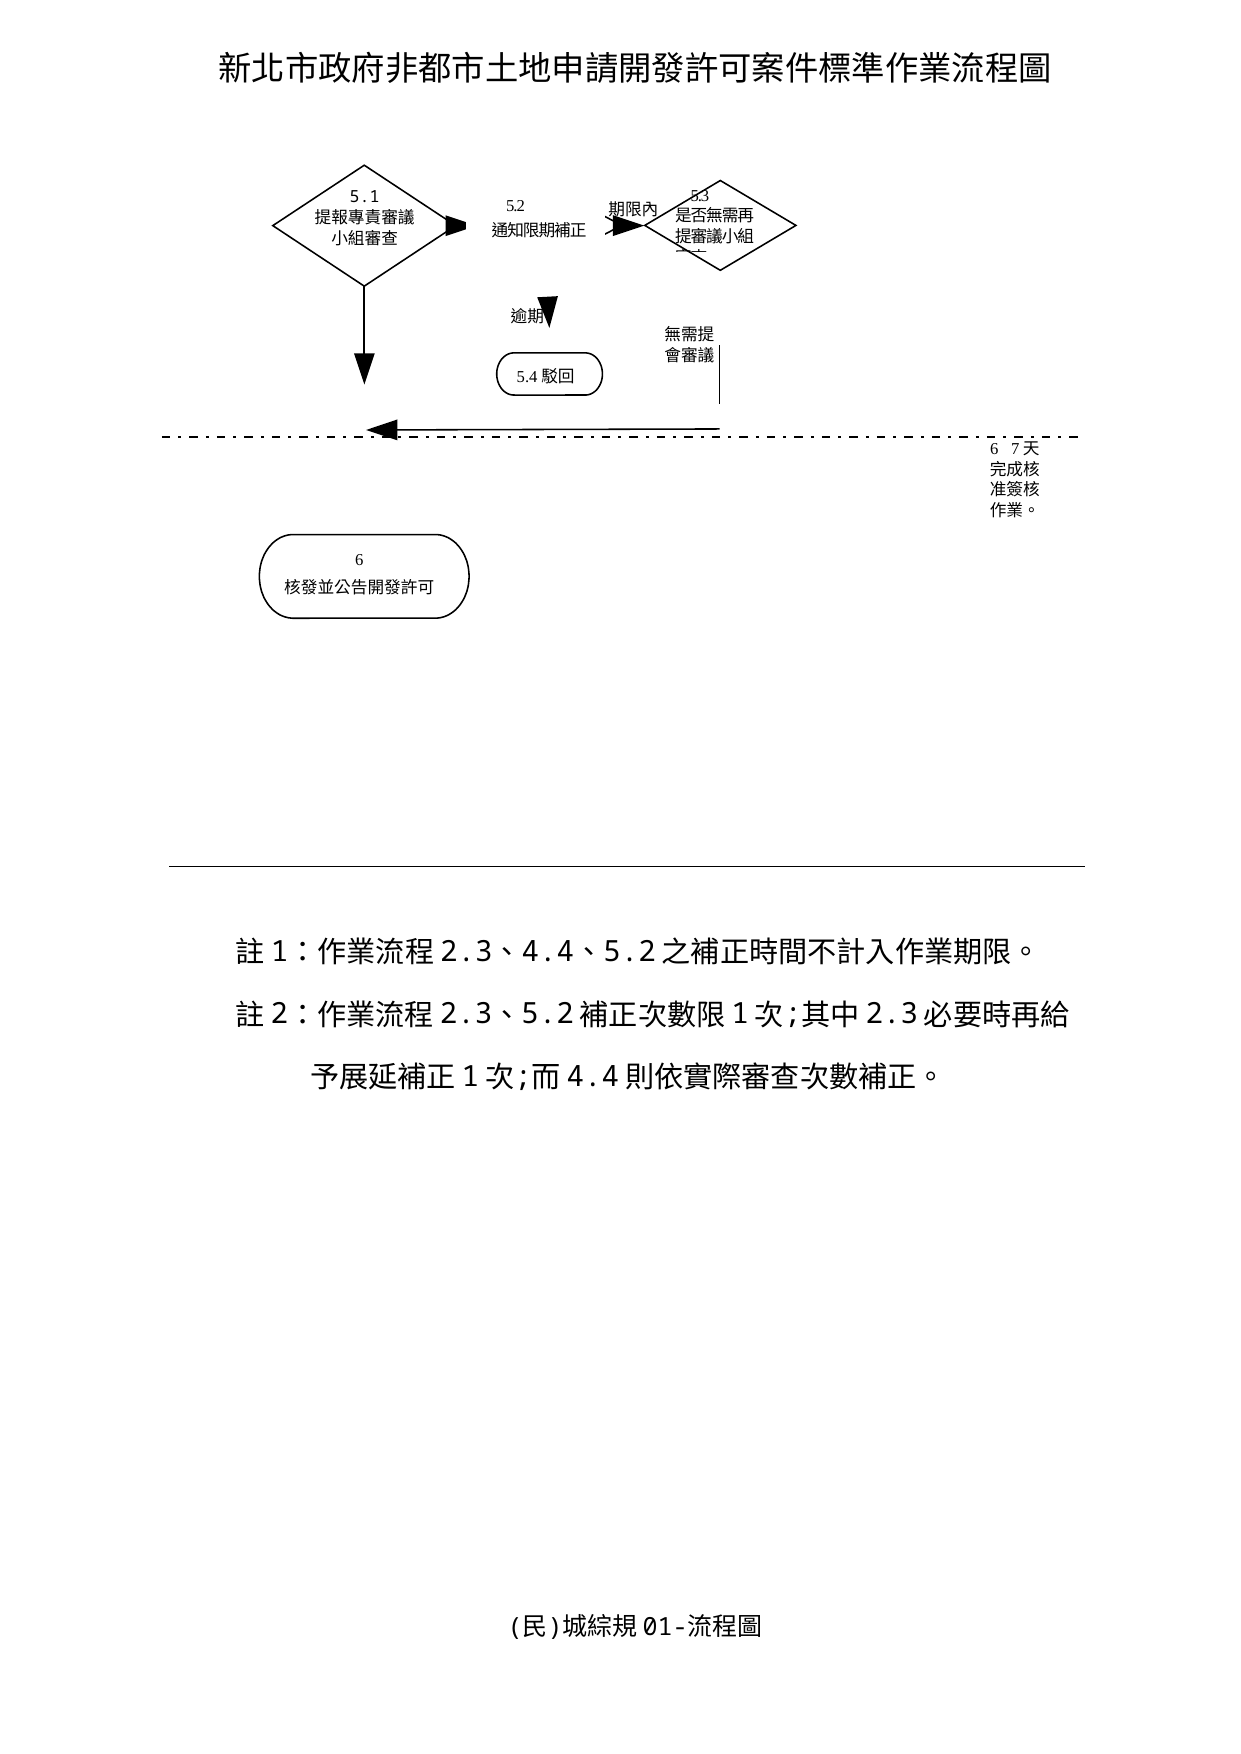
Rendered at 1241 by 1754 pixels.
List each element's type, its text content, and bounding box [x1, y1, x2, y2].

text [293, 186, 329, 207]
text 是否無需再提審議小組審查 [675, 205, 769, 252]
text 5.3 [683, 184, 758, 205]
text 5.3 [675, 184, 711, 205]
text 期限內 [605, 199, 660, 220]
text 小組審查 [293, 228, 436, 249]
text [399, 186, 436, 207]
text 5.1 [304, 186, 424, 207]
text 逾期 [504, 306, 548, 327]
text 5.2 [481, 199, 590, 214]
text 註1：作業流程2.3、4.4、5.2之補正時間不計入作業期限。 [177, 908, 1092, 971]
text 通知限期補正 [481, 225, 590, 240]
text 5.3 [730, 184, 769, 205]
text 提報專責審議 [293, 207, 436, 228]
text 註2：作業流程2.3、5.2補正次數限1次;其中2.3必要時再給予展延補正1次;而4.4則依實際審查次數補正。 [235, 971, 1092, 1096]
text 無需提會審議 [662, 324, 716, 365]
